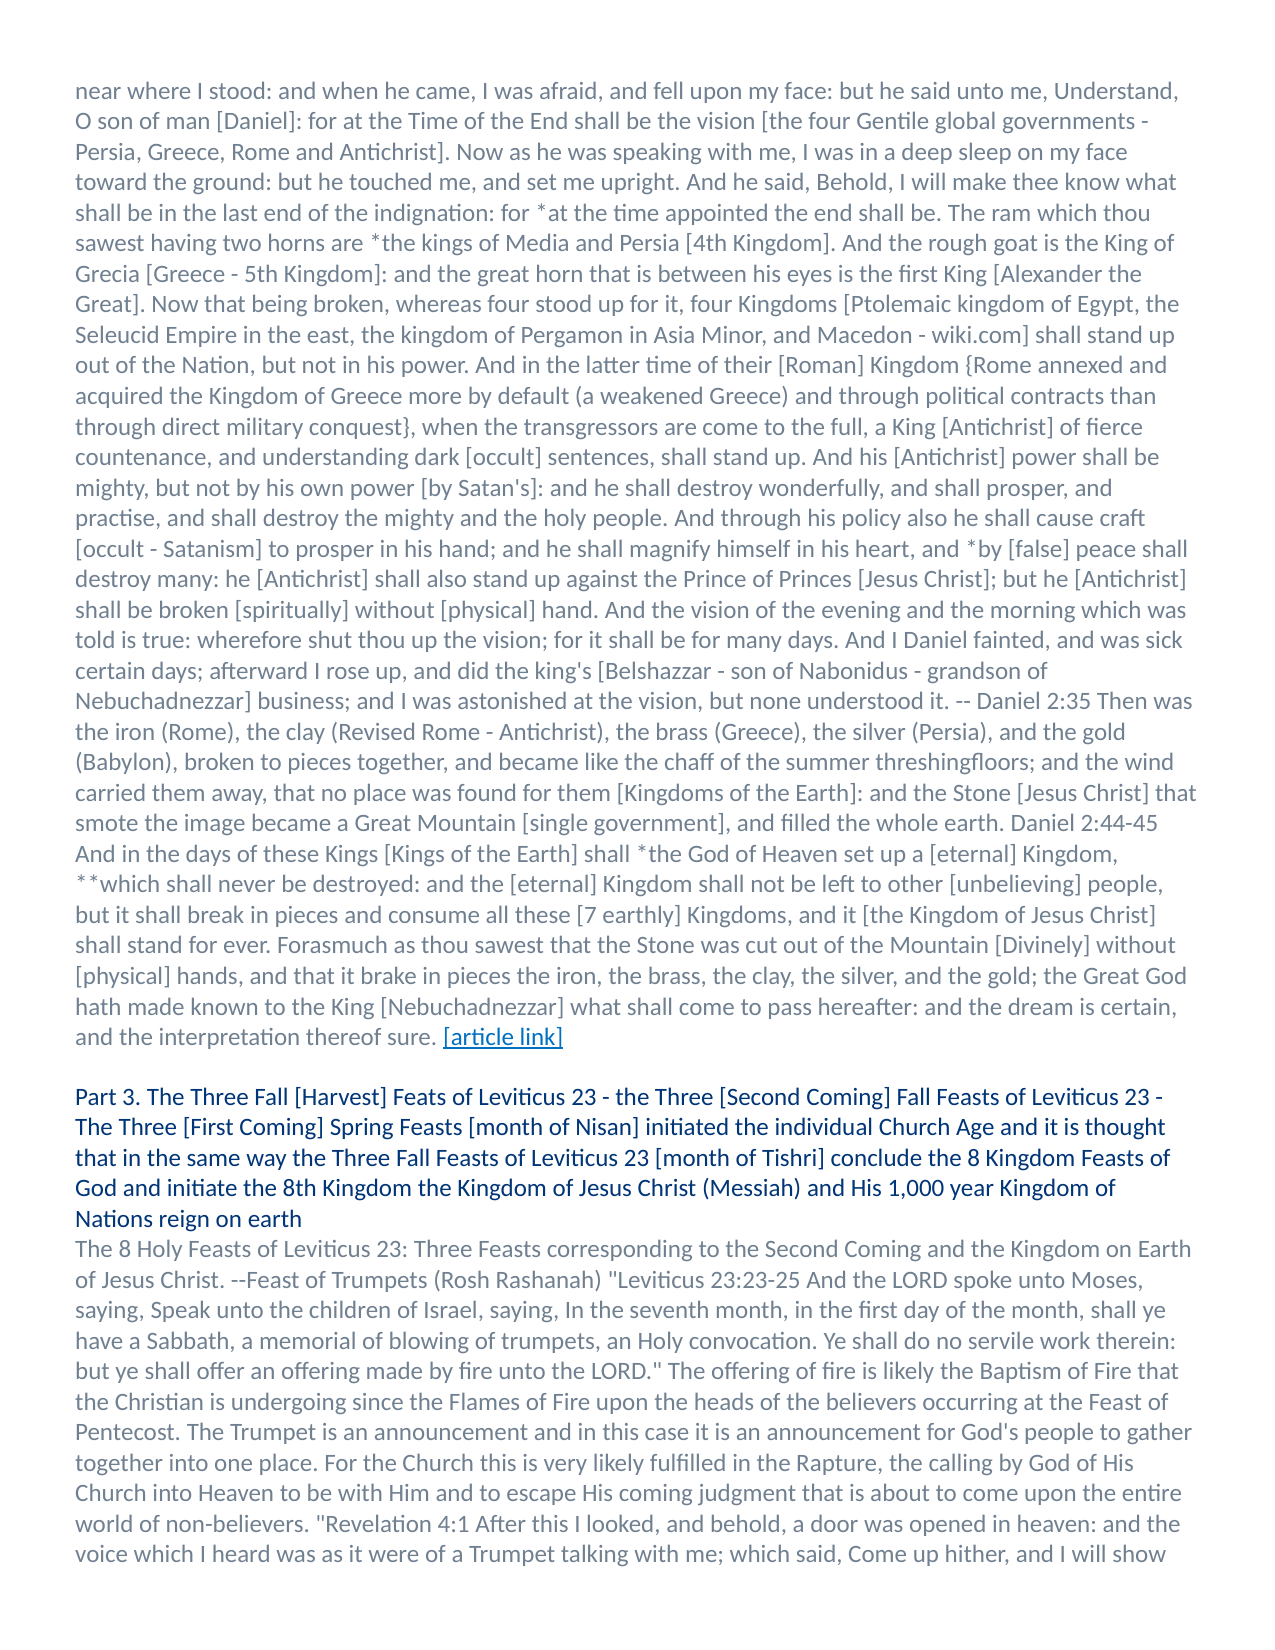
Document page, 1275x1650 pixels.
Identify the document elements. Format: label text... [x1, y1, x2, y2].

text Part 3. The Three Fall [Harvest] Feats of Leviticus 23 - the Three [Second Coming] Fall Feasts of Leviticus 23 - The Three [First Coming] Spring Feasts [month of Nisan] initiated the individual Church Age and it is thought that in the same way the Three Fall Feasts of Leviticus 23 [month of Tishri] conclude the 8 Kingdom Feasts of God and initiate the 8th Kingdom the Kingdom of Jesus Christ (Messiah) and His 1,000 year Kingdom of Nations reign on earth The 8 Holy Feasts of Leviticus 23: Three Feasts corresponding to the Second Coming and the Kingdom on Earth of Jesus Christ. --Feast of Trumpets (Rosh Rashanah) "Leviticus 23:23-25 And the LORD spoke unto Moses, saying, Speak unto the children of Israel, saying, In the seventh month, in the first day of the month, shall ye have a Sabbath, a memorial of blowing of trumpets, an Holy convocation. Ye shall do no servile work therein: but ye shall offer an offering made by fire unto the LORD." The offering of fire is likely the Baptism of Fire that the Christian is undergoing since the Flames of Fire upon the heads of the believers occurring at the Feast of Pentecost. The Trumpet is an announcement and in this case it is an announcement for God's people to gather together into one place. For the Church this is very likely fulfilled in the Rapture, the calling by God of His Church into Heaven to be with Him and to escape His coming judgment that is about to come upon the entire world of non-believers. "Revelation 4:1 After this I looked, and behold, a door was opened in heaven: and the voice which I heard was as it were of a Trumpet talking with me; which said, Come up hither, and I will show [75, 1081, 1200, 1569]
text near where I stood: and when he came, I was afraid, and fell upon my face: but he said unto me, Understand, O son of man [Daniel]: for at the Time of the End shall be the vision [the four Gentile global governments - Persia, Greece, Rome and Antichrist]. Now as he was speaking with me, I was in a deep sleep on my face toward the ground: but he touched me, and set me upright. And he said, Behold, I will make thee know what shall be in the last end of the indignation: for *at the time appointed the end shall be. The ram which thou sawest having two horns are *the kings of Media and Persia [4th Kingdom]. And the rough goat is the King of Grecia [Greece - 5th Kingdom]: and the great horn that is between his eyes is the first King [Alexander the Great]. Now that being broken, whereas four stood up for it, four Kingdoms [Ptolemaic kingdom of Egypt, the Seleucid Empire in the east, the kingdom of Pergamon in Asia Minor, and Macedon - wiki.com] shall stand up out of the Nation, but not in his power. And in the latter time of their [Roman] Kingdom {Rome annexed and acquired the Kingdom of Greece more by default (a weakened Greece) and through political contracts than through direct military conquest}, when the transgressors are come to the full, a King [Antichrist] of fierce countenance, and understanding dark [occult] sentences, shall stand up. And his [Antichrist] power shall be mighty, but not by his own power [by Satan's]: and he shall destroy wonderfully, and shall prosper, and practise, and shall destroy the mighty and the holy people. And through his policy also he shall cause craft [occult - Satanism] to prosper in his hand; and he shall magnify himself in his heart, and *by [false] peace shall destroy many: he [Antichrist] shall also stand up against the Prince of Princes [Jesus Christ]; but he [Antichrist] shall be broken [spiritually] without [physical] hand. And the vision of the evening and the morning which was told is true: wherefore shut thou up the vision; for it shall be for many days. And I Daniel fainted, and was sick certain days; afterward I rose up, and did the king's [Belshazzar - son of Nabonidus - grandson of Nebuchadnezzar] business; and I was astonished at the vision, but none understood it. -- Daniel 2:35 Then was the iron (Rome), the clay (Revised Rome - Antichrist), the brass (Greece), the silver (Persia), and the gold (Babylon), broken to pieces together, and became like the chaff of the summer threshingfloors; and the wind carried them away, that no place was found for them [Kingdoms of the Earth]: and the Stone [Jesus Christ] that smote the image became a Great Mountain [single government], and filled the whole earth. Daniel 2:44-45 And in the days of these Kings [Kings of the Earth] shall *the God of Heaven set up a [eternal] Kingdom, **which shall never be destroyed: and the [eternal] Kingdom shall not be left to other [unbelieving] people, but it shall break in pieces and consume all these [7 earthly] Kingdoms, and it [the Kingdom of Jesus Christ] shall stand for ever. Forasmuch as thou sawest that the Stone was cut out of the Mountain [Divinely] without [physical] hands, and that it brake in pieces the iron, the brass, the clay, the silver, and the gold; the Great God hath made known to the King [Nebuchadnezzar] what shall come to pass hereafter: and the dream is certain, and the interpretation thereof sure. [article link] [75, 75, 1200, 1052]
